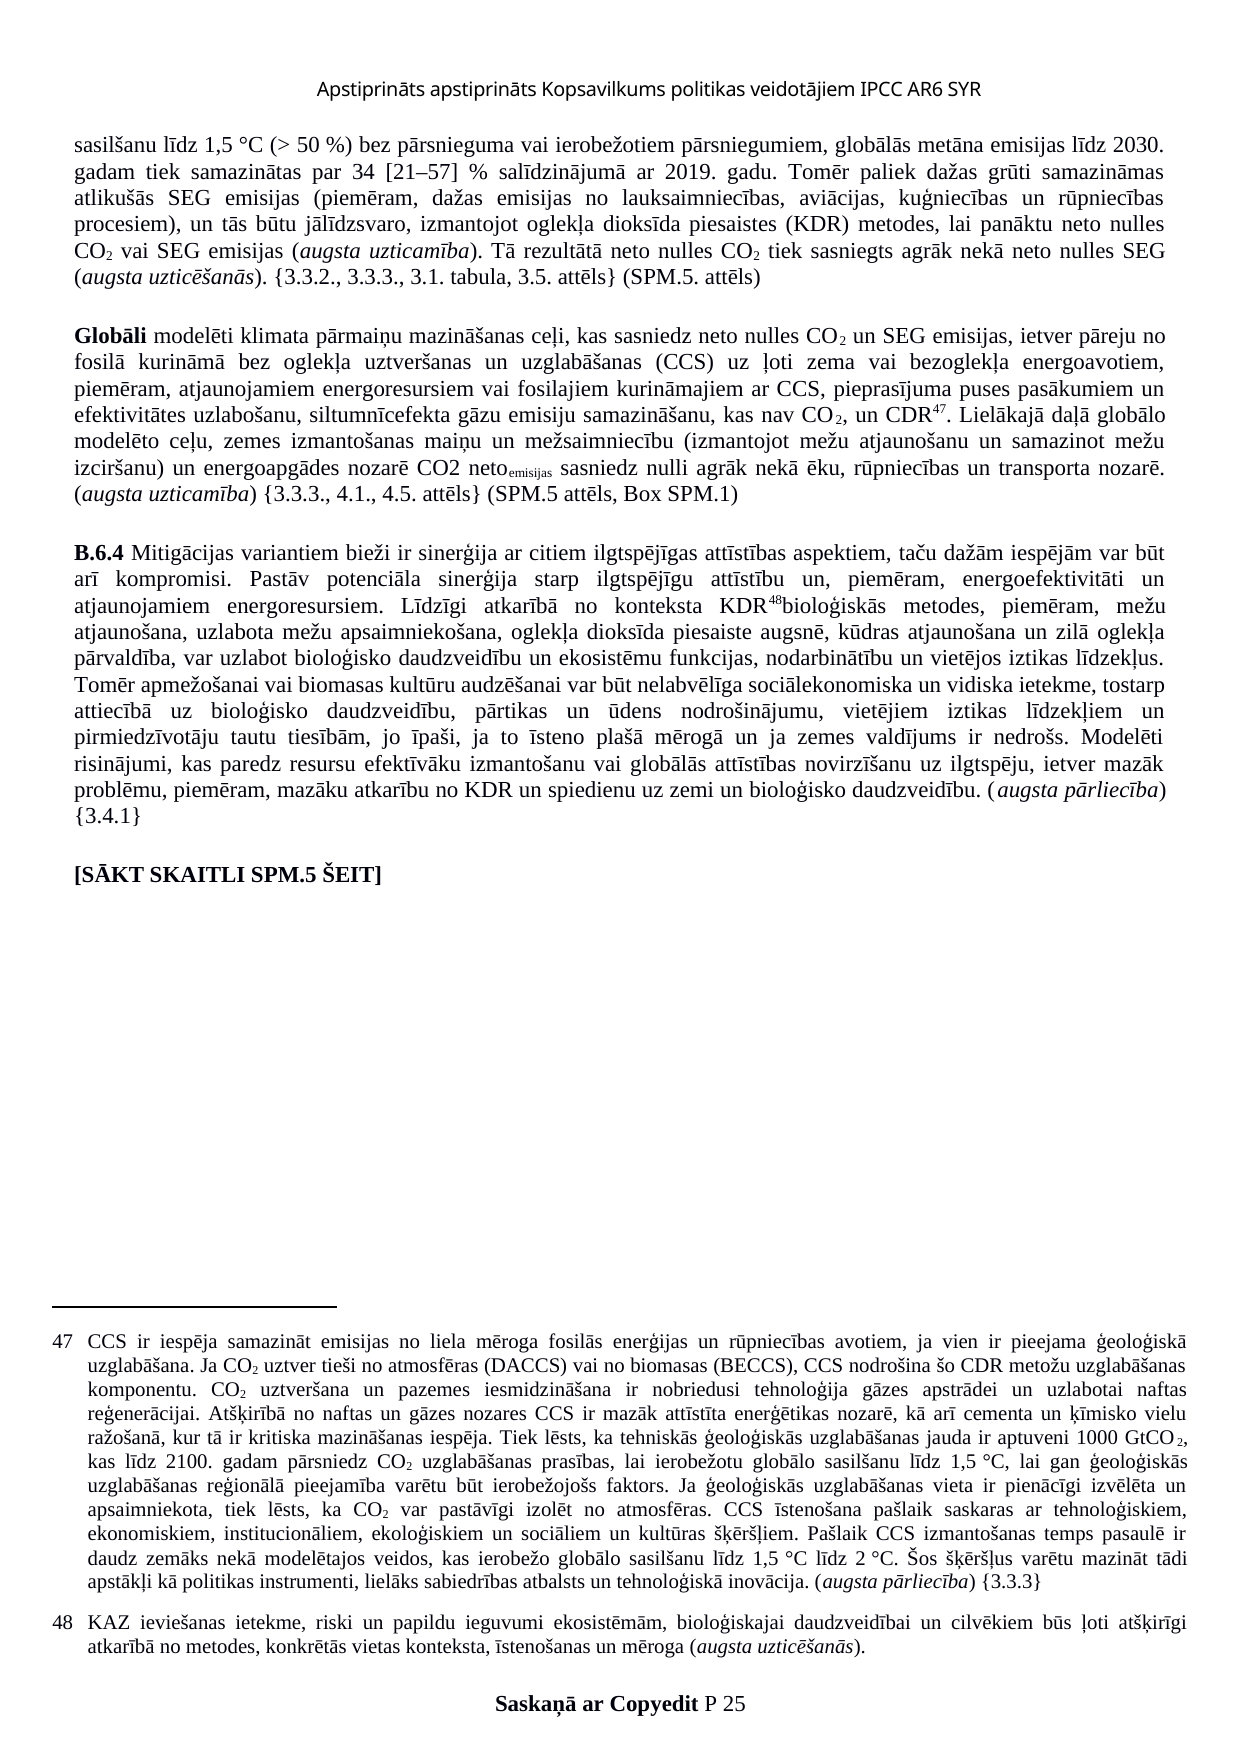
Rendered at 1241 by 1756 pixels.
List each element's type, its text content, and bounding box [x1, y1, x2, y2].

text KAZ ieviešanas ietekme, riski un papildu ieguvumi ekosistēmām, bioloģiskajai daudzveidībai un cilvēkiem būs ļoti atšķirīgi atkarībā no metodes, konkrētās vietas konteksta, īstenošanas un mēroga (augsta uzticēšanās). [52, 1610, 1188, 1658]
text sasilšanu līdz 1,5 °C (> 50 %) bez pārsnieguma vai ierobežotiem pārsniegumiem, globālās metāna emisijas līdz 2030. gadam tiek samazinātas par 34 [21–57] % salīdzinājumā ar 2019. gadu. Tomēr paliek dažas grūti samazināmas atlikušās SEG emisijas (piemēram, dažas emisijas no lauksaimniecības, aviācijas, kuģniecības un rūpniecības procesiem), un tās būtu jālīdzsvaro, izmantojot oglekļa dioksīda piesaistes (KDR) metodes, lai panāktu neto nulles CO2 vai SEG emisijas (augsta uzticamība). Tā rezultātā neto nulles CO2 tiek sasniegts agrāk nekā neto nulles SEG (augsta uzticēšanās). {3.3.2., 3.3.3., 3.1. tabula, 3.5. attēls} (SPM.5. attēls) [74, 131, 1166, 289]
text B.6.4 Mitigācijas variantiem bieži ir sinerģija ar citiem ilgtspējīgas attīstības aspektiem, taču dažām iespējām var būt arī kompromisi. Pastāv potenciāla sinerģija starp ilgtspējīgu attīstību un, piemēram, energoefektivitāti un atjaunojamiem energoresursiem. Līdzīgi atkarībā no konteksta KDRbioloģiskās metodes, piemēram, mežu atjaunošana, uzlabota mežu apsaimniekošana, oglekļa dioksīda piesaiste augsnē, kūdras atjaunošana un zilā oglekļa pārvaldība, var uzlabot bioloģisko daudzveidību un ekosistēmu funkcijas, nodarbinātību un vietējos iztikas līdzekļus. Tomēr apmežošanai vai biomasas kultūru audzēšanai var būt nelabvēlīga sociālekonomiska un vidiska ietekme, tostarp attiecībā uz bioloģisko daudzveidību, pārtikas un ūdens nodrošinājumu, vietējiem iztikas līdzekļiem un pirmiedzīvotāju tautu tiesībām, jo īpaši, ja to īsteno plašā mērogā un ja zemes valdījums ir nedrošs. Modelēti risinājumi, kas paredz resursu efektīvāku izmantošanu vai globālās attīstības novirzīšanu uz ilgtspēju, ietver mazāk problēmu, piemēram, mazāku atkarību no KDR un spiedienu uz zemi un bioloģisko daudzveidību. (augsta pārliecība) {3.4.1} [74, 539, 1166, 829]
text CCS ir iespēja samazināt emisijas no liela mēroga fosilās enerģijas un rūpniecības avotiem, ja vien ir pieejama ģeoloģiskā uzglabāšana. Ja CO2 uztver tieši no atmosfēras (DACCS) vai no biomasas (BECCS), CCS nodrošina šo CDR metožu uzglabāšanas komponentu. CO2 uztveršana un pazemes iesmidzināšana ir nobriedusi tehnoloģija gāzes apstrādei un uzlabotai naftas reģenerācijai. Atšķirībā no naftas un gāzes nozares CCS ir mazāk attīstīta enerģētikas nozarē, kā arī cementa un ķīmisko vielu ražošanā, kur tā ir kritiska mazināšanas iespēja. Tiek lēsts, ka tehniskās ģeoloģiskās uzglabāšanas jauda ir aptuveni 1000 GtCO2, kas līdz 2100. gadam pārsniedz CO2 uzglabāšanas prasības, lai ierobežotu globālo sasilšanu līdz 1,5 °C, lai gan ģeoloģiskās uzglabāšanas reģionālā pieejamība varētu būt ierobežojošs faktors. Ja ģeoloģiskās uzglabāšanas vieta ir pienācīgi izvēlēta un apsaimniekota, tiek lēsts, ka CO2 var pastāvīgi izolēt no atmosfēras. CCS īstenošana pašlaik saskaras ar tehnoloģiskiem, ekonomiskiem, institucionāliem, ekoloģiskiem un sociāliem un kultūras šķēršļiem. Pašlaik CCS izmantošanas temps pasaulē ir daudz zemāks nekā modelētajos veidos, kas ierobežo globālo sasilšanu līdz 1,5 °C līdz 2 °C. Šos šķēršļus varētu mazināt tādi apstākļi kā politikas instrumenti, lielāks sabiedrības atbalsts un tehnoloģiskā inovācija. (augsta pārliecība) {3.3.3} [52, 1329, 1188, 1593]
text [SĀKT SKAITLI SPM.5 ŠEIT] [74, 861, 1166, 888]
text Globāli modelēti klimata pārmaiņu mazināšanas ceļi, kas sasniedz neto nulles CO2 un SEG emisijas, ietver pāreju no fosilā kurināmā bez oglekļa uztveršanas un uzglabāšanas (CCS) uz ļoti zema vai bezoglekļa energoavotiem, piemēram, atjaunojamiem energoresursiem vai fosilajiem kurināmajiem ar CCS, pieprasījuma puses pasākumiem un efektivitātes uzlabošanu, siltumnīcefekta gāzu emisiju samazināšanu, kas nav CO2, un CDR. Lielākajā daļā globālo modelēto ceļu, zemes izmantošanas maiņu un mežsaimniecību (izmantojot mežu atjaunošanu un samazinot mežu izciršanu) un energoapgādes nozarē CO2 netoemisijas sasniedz nulli agrāk nekā ēku, rūpniecības un transporta nozarē. (augsta uzticamība) {3.3.3., 4.1., 4.5. attēls} (SPM.5 attēls, Box SPM.1) [74, 322, 1166, 506]
